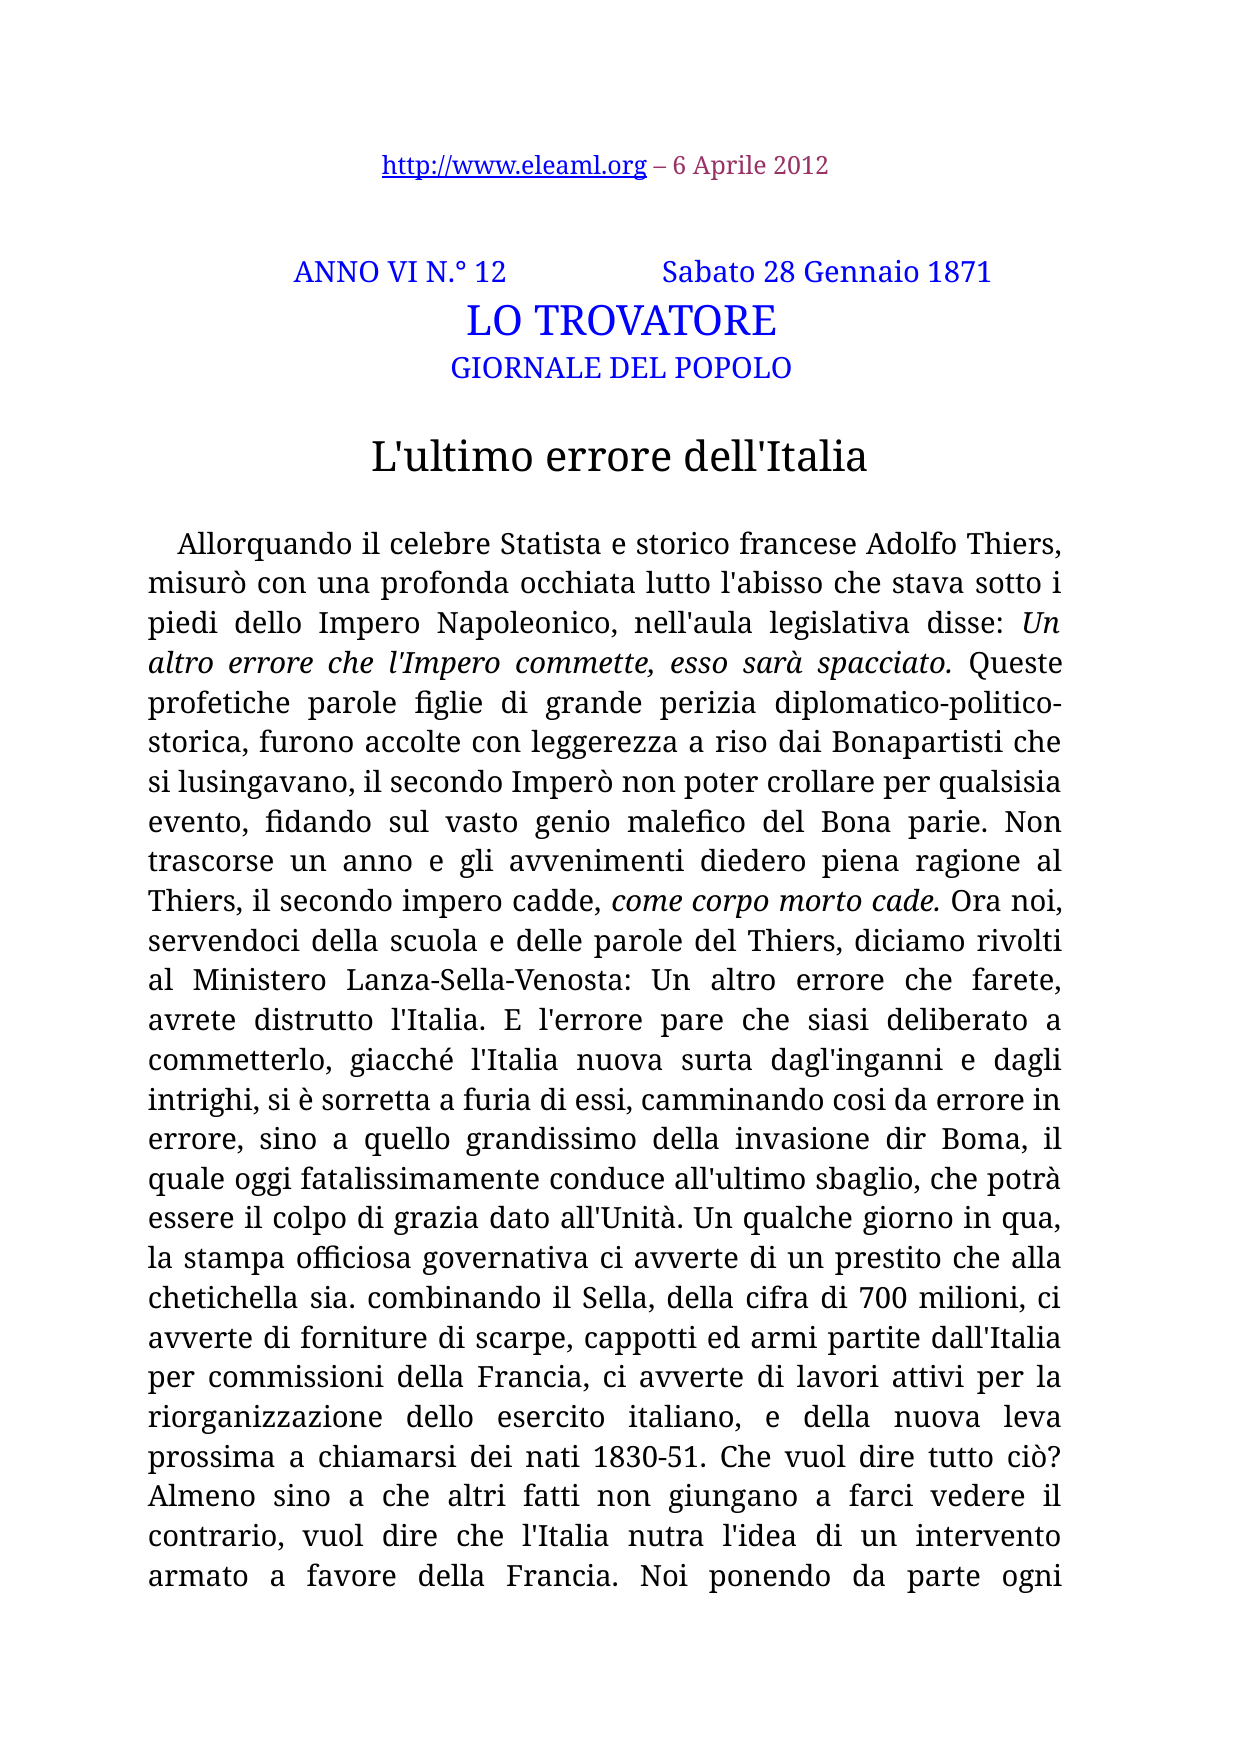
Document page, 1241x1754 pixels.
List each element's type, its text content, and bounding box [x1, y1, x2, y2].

text Allorquando il celebre Statista e storico francese Adolfo Thiers, misurò con una profonda occhiata lutto l'abisso che stava sotto i piedi dello Impero Napoleonico, nell'aula legislativa disse: Un altro errore che l'Impero commette, esso sarà spacciato. Queste profetiche parole figlie di grande perizia diplomatico-politico-storica, furono accolte con leggerezza a riso dai Bonapartisti che si lusingavano, il secondo Imperò non poter crollare per qualsisia evento, fidando sul vasto genio malefico del Bona parie. Non trascorse un anno e gli avvenimenti diedero piena ragione al Thiers, il secondo impero cadde, come corpo morto cade. Ora noi, servendoci della scuola e delle parole del Thiers, diciamo rivolti al Ministero Lanza-Sella-Venosta: Un altro errore che farete, avrete distrutto l'Italia. E l'errore pare che siasi deliberato a commetterlo, giacché l'Italia nuova surta dagl'inganni e dagli intrighi, si è sorretta a furia di essi, camminando cosi da errore in errore, sino a quello grandissimo della invasione dir Boma, il quale oggi fatalissimamente conduce all'ultimo sbaglio, che potrà essere il colpo di grazia dato all'Unità. Un qualche giorno in qua, la stampa officiosa governativa ci avverte di un prestito che alla chetichella sia. combinando il Sella, della cifra di 700 milioni, ci avverte di forniture di scarpe, cappotti ed armi partite dall'Italia per commissioni della Francia, ci avverte di lavori attivi per la riorganizzazione dello esercito italiano, e della nuova leva prossima a chiamarsi dei nati 1830-51. Che vuol dire tutto ciò? Almeno sino a che altri fatti non giungano a farci vedere il contrario, vuol dire che l'Italia nutra l'idea di un intervento armato a favore della Francia. Noi ponendo da parte ogni [148, 523, 1063, 1595]
table_header ANNO VI N.° 12 [165, 251, 606, 291]
table_header Sabato 28 Gennaio 1871 [606, 251, 1049, 291]
table_cell LO TROVATORE GIORNALE DEL POPOLO [165, 291, 1049, 387]
text L'ultimo errore dell'Italia [148, 427, 1063, 483]
